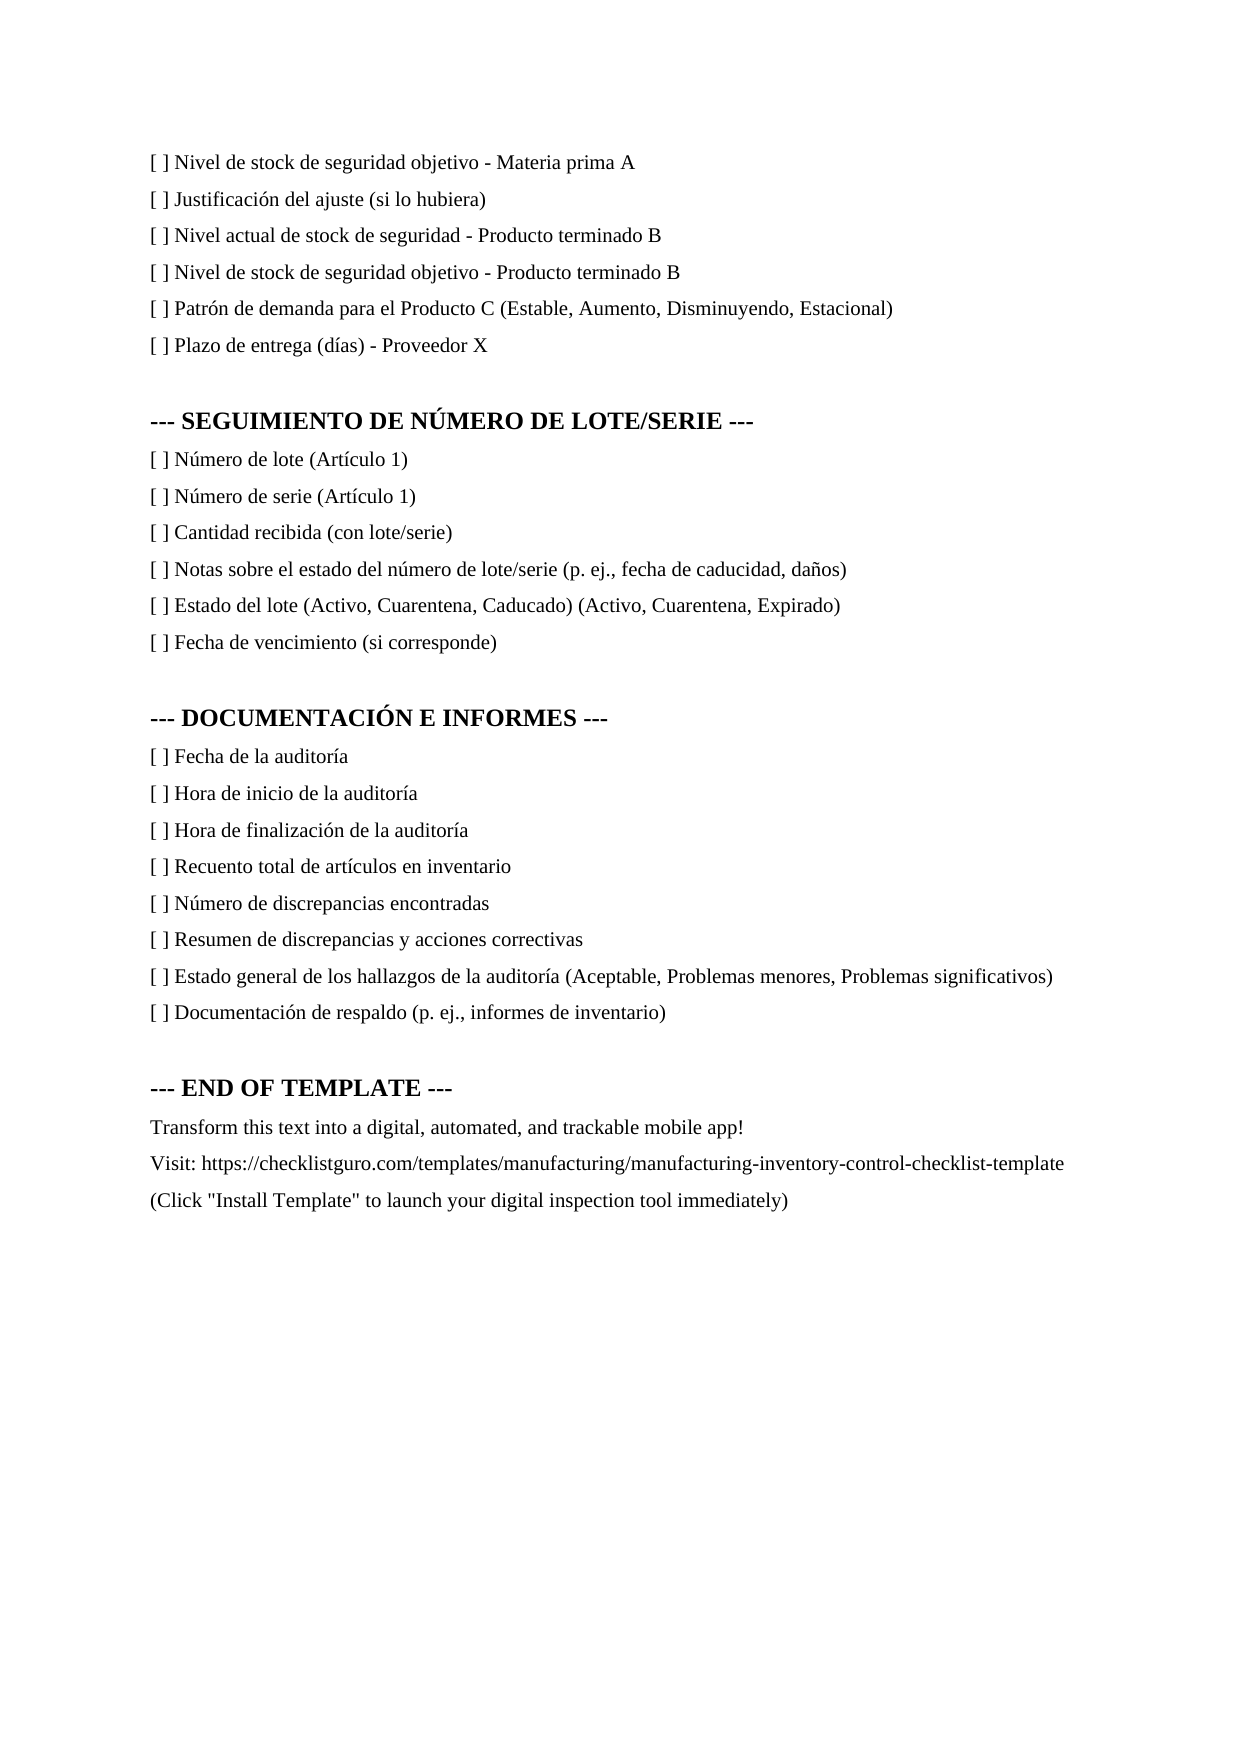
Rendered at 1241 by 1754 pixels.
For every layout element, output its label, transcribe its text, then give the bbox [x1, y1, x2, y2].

text [ ] Hora de finalización de la auditoría [150, 817, 1090, 842]
text [ ] Nivel de stock de seguridad objetivo - Producto terminado B [150, 260, 1090, 284]
text [ ] Notas sobre el estado del número de lote/serie (p. ej., fecha de caducidad, daños) [150, 557, 1090, 581]
text [ ] Número de serie (Artículo 1) [150, 484, 1090, 508]
text Transform this text into a digital, automated, and trackable mobile app! [150, 1115, 1090, 1139]
text [ ] Número de lote (Artículo 1) [150, 447, 1090, 471]
text [ ] Plazo de entrega (días) - Proveedor X [150, 333, 1090, 357]
text [ ] Nivel actual de stock de seguridad - Producto terminado B [150, 223, 1090, 247]
text [ ] Estado general de los hallazgos de la auditoría (Aceptable, Problemas menores, Problemas significativos) [150, 964, 1090, 988]
text (Click "Install Template" to launch your digital inspection tool immediately) [150, 1188, 1090, 1212]
text [ ] Hora de inicio de la auditoría [150, 781, 1090, 805]
text --- DOCUMENTACIÓN E INFORMES --- [150, 703, 1090, 732]
text [ ] Documentación de respaldo (p. ej., informes de inventario) [150, 1000, 1090, 1024]
text [ ] Justificación del ajuste (si lo hubiera) [150, 187, 1090, 211]
text [ ] Cantidad recibida (con lote/serie) [150, 520, 1090, 544]
text [ ] Número de discrepancias encontradas [150, 891, 1090, 915]
text --- END OF TEMPLATE --- [150, 1073, 1090, 1102]
text [ ] Patrón de demanda para el Producto C (Estable, Aumento, Disminuyendo, Estacional) [150, 296, 1090, 320]
text Visit: https://checklistguro.com/templates/manufacturing/manufacturing-inventory-control-checklist-template [150, 1151, 1090, 1175]
text [ ] Recuento total de artículos en inventario [150, 854, 1090, 878]
text [ ] Estado del lote (Activo, Cuarentena, Caducado) (Activo, Cuarentena, Expirado) [150, 593, 1090, 617]
text --- SEGUIMIENTO DE NÚMERO DE LOTE/SERIE --- [150, 406, 1090, 435]
text [ ] Resumen de discrepancias y acciones correctivas [150, 927, 1090, 951]
text [ ] Fecha de vencimiento (si corresponde) [150, 630, 1090, 654]
text [ ] Fecha de la auditoría [150, 744, 1090, 768]
text [ ] Nivel de stock de seguridad objetivo - Materia prima A [150, 150, 1090, 174]
